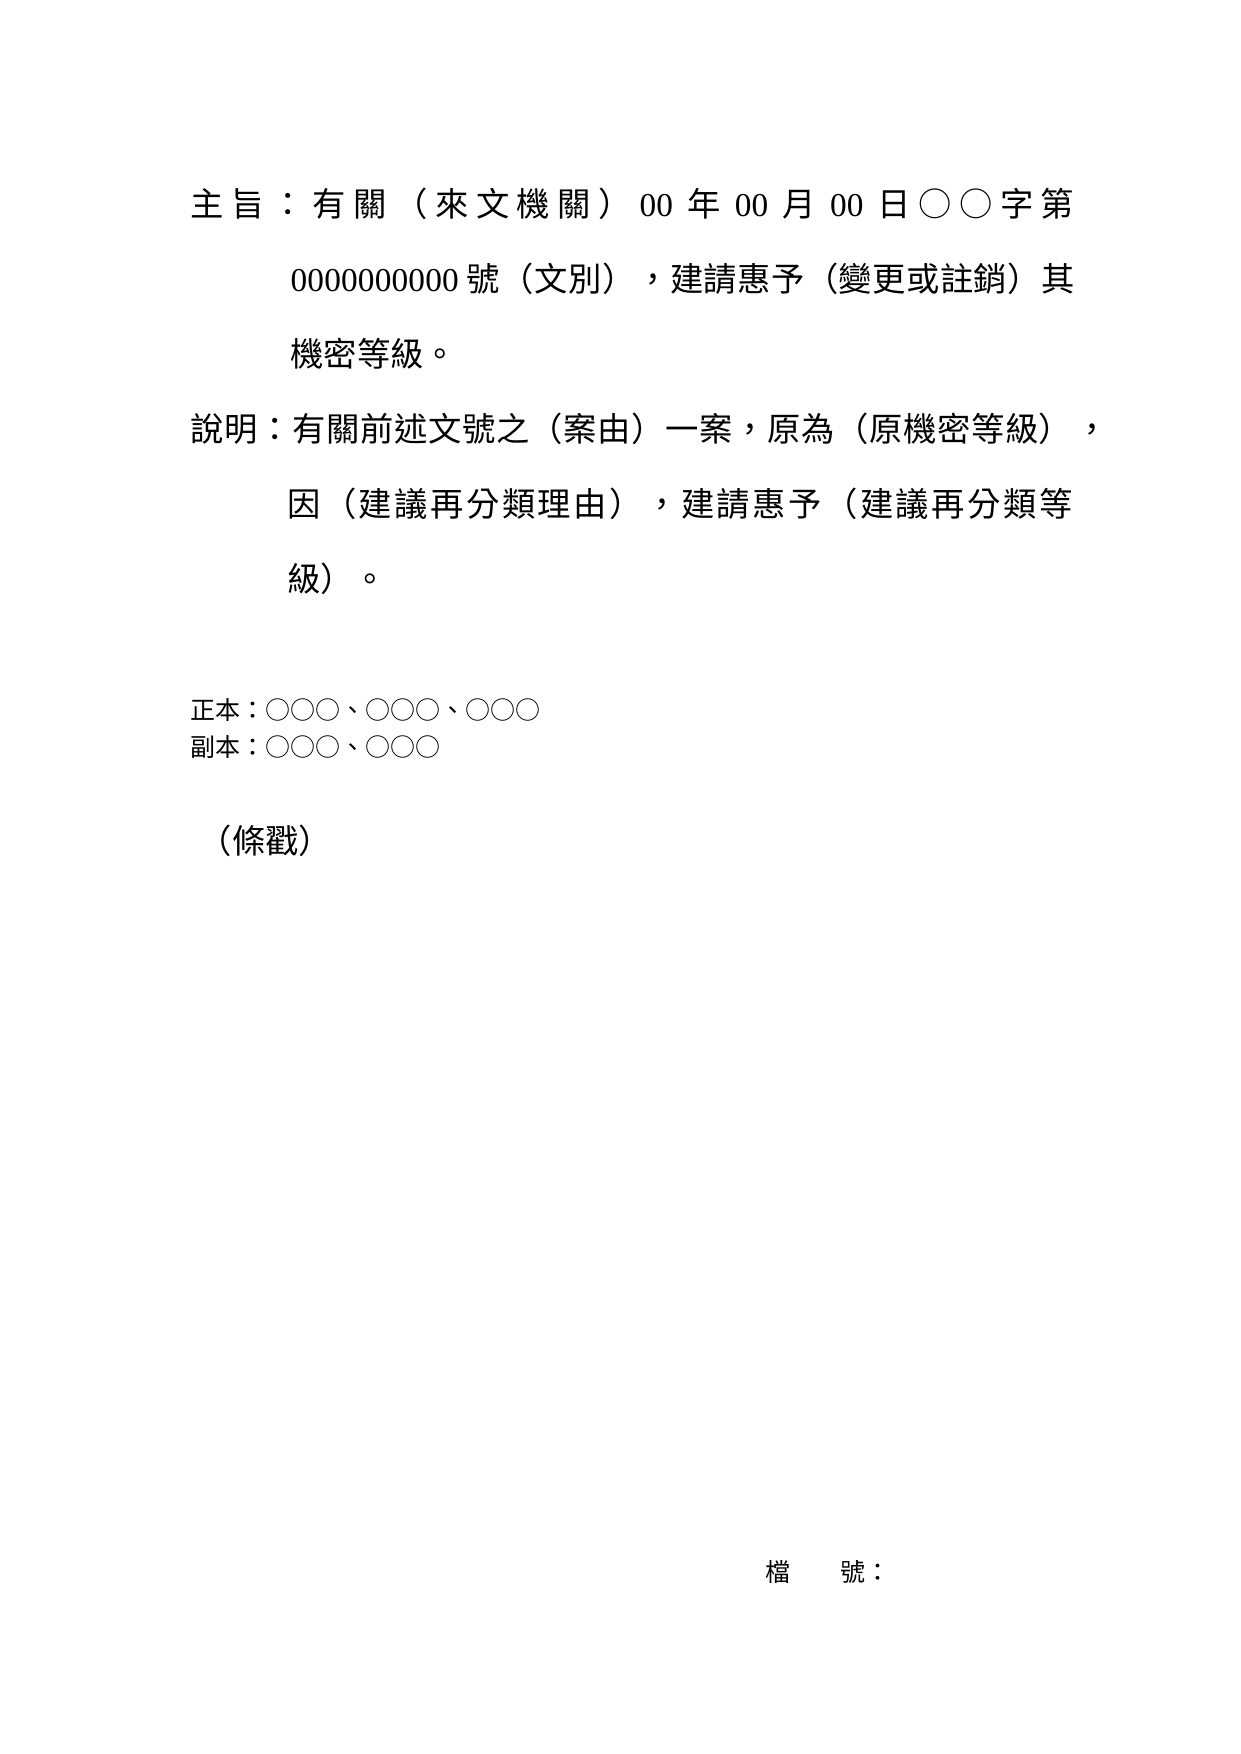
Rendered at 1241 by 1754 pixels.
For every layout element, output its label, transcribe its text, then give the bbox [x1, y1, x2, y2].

text （條戳） [165, 802, 1075, 877]
text 正本：○○○、○○○、○○○ [165, 689, 1075, 727]
text 說明：有關前述文號之（案由）一案，原為（原機密等級），因（建議再分類理由），建請惠予（建議再分類等級）。 [190, 389, 1075, 614]
text 檔 號： [165, 1552, 1075, 1589]
text 主旨：有關（來文機關）00年00月00日○○字第0000000000號（文別），建請惠予（變更或註銷）其機密等級。 [190, 164, 1075, 389]
text 副本：○○○、○○○ [165, 727, 1075, 764]
